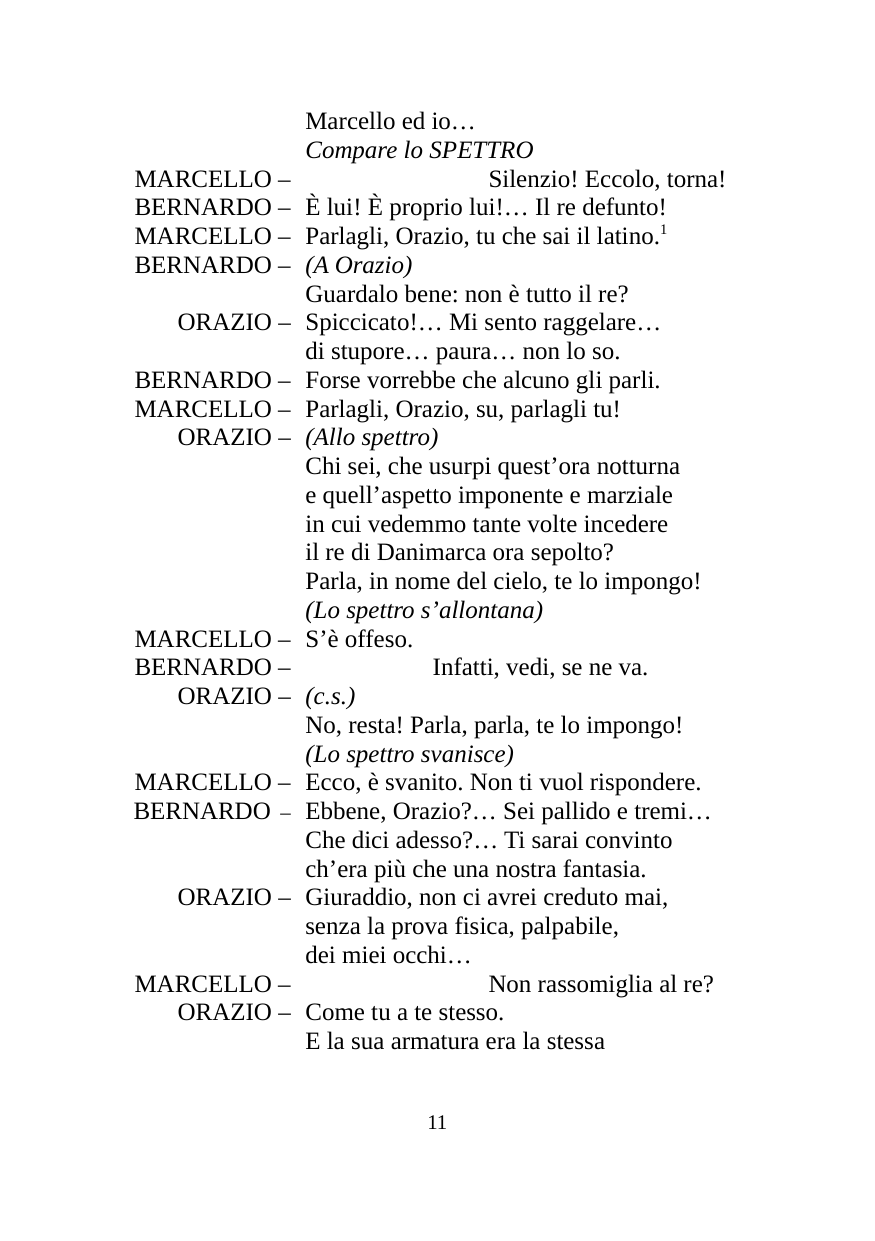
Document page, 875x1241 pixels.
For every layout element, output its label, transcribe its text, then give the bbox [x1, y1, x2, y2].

table_cell Infatti, vedi, se ne va. [425, 653, 768, 681]
table_cell ORAZIO – [106, 998, 298, 1055]
table_cell [298, 969, 481, 997]
table_cell S’è offeso. [298, 624, 768, 652]
table_cell Ecco, è svanito. Non ti vuol rispondere. [298, 768, 768, 796]
table_cell BERNARDO – [106, 796, 298, 882]
table_cell MARCELLO – [106, 221, 298, 250]
table_cell BERNARDO – [106, 250, 298, 307]
table_cell Non rassomiglia al re? [481, 969, 768, 997]
table_cell BERNARDO – [106, 193, 298, 221]
table_cell Parlagli, Orazio, su, parlagli tu! [298, 394, 768, 422]
table_cell MARCELLO – [106, 969, 298, 997]
table_cell MARCELLO – [106, 164, 298, 192]
table_cell Ebbene, Orazio?… Sei pallido e tremi… Che dici adesso?… Ti sarai convinto ch’era più che una nostra fantasia. [298, 796, 768, 882]
table_cell MARCELLO – [106, 624, 298, 652]
table_cell MARCELLO – [106, 394, 298, 422]
table_cell BERNARDO – [106, 365, 298, 394]
table_cell Forse vorrebbe che alcuno gli parli. [298, 365, 768, 394]
table_cell [298, 653, 425, 681]
table_cell MARCELLO – [106, 768, 298, 796]
table_cell [298, 164, 481, 192]
table_cell ORAZIO – [106, 681, 298, 767]
table_cell (Allo spettro) Chi sei, che usurpi quest’ora notturna e quell’aspetto imponente e marziale in cui vedemmo tante volte incedere il re di Danimarca ora sepolto? Parla, in nome del cielo, te lo impongo! (Lo spettro s’allontana) [298, 423, 768, 624]
table_cell Parlagli, Orazio, tu che sai il latino. [298, 221, 768, 250]
table_cell Spiccicato!… Mi sento raggelare… di stupore… paura… non lo so. [298, 308, 768, 365]
table_cell Giuraddio, non ci avrei creduto mai, senza la prova fisica, palpabile, dei miei occhi… [298, 883, 768, 969]
table_cell BERNARDO – [106, 653, 298, 681]
table_cell È lui! È proprio lui!… Il re defunto! [298, 193, 768, 221]
table_cell Come tu a te stesso. E la sua armatura era la stessa [298, 998, 768, 1055]
table_cell Silenzio! Eccolo, torna! [481, 164, 768, 192]
table_cell (c.s.) No, resta! Parla, parla, te lo impongo! (Lo spettro svanisce) [298, 681, 768, 767]
table_cell [106, 106, 298, 164]
table_cell ORAZIO – [106, 423, 298, 624]
table_cell ORAZIO – [106, 308, 298, 365]
table_cell ORAZIO – [106, 883, 298, 969]
table_cell (A Orazio) Guardalo bene: non è tutto il re? [298, 250, 768, 307]
table_cell Marcello ed io… Compare lo SPETTRO [298, 106, 768, 164]
